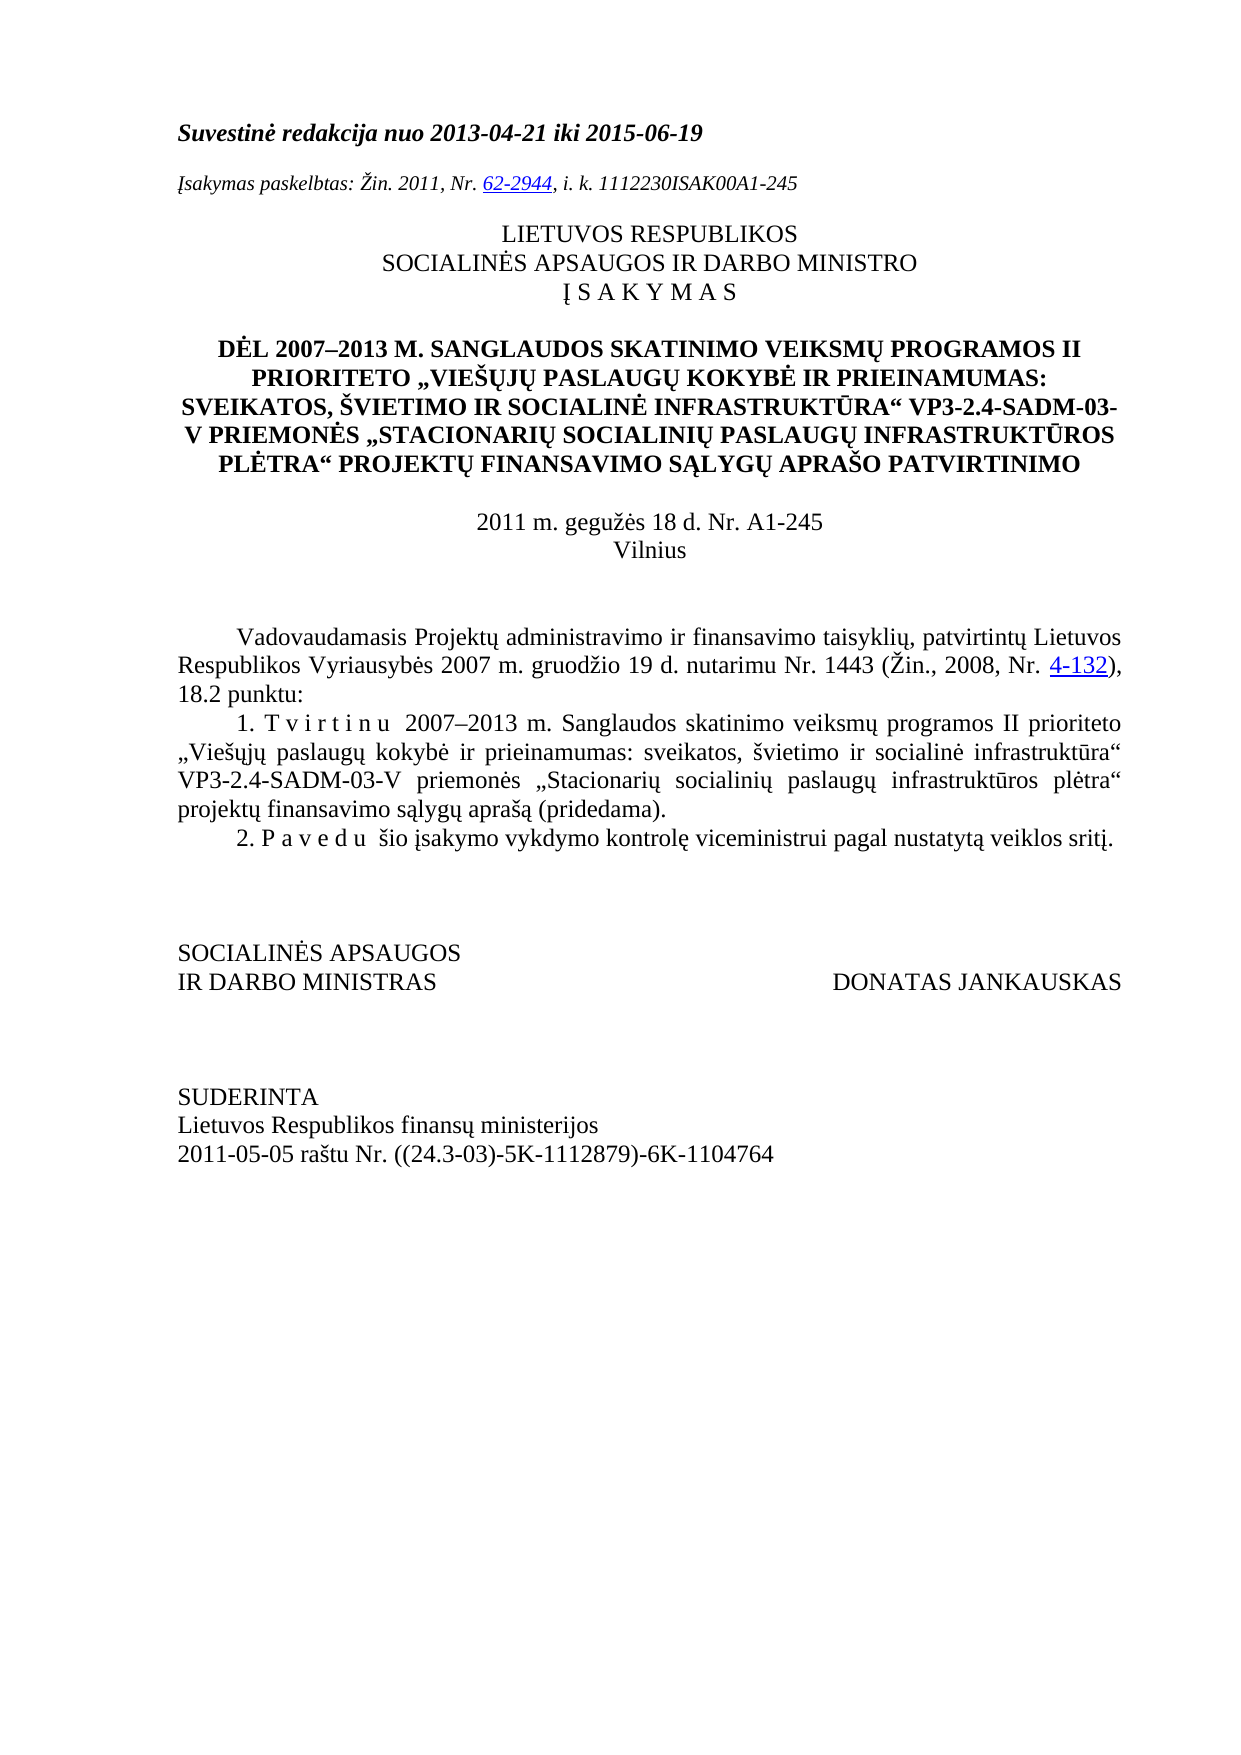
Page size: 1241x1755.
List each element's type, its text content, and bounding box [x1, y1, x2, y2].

text Vilnius [177, 535, 1122, 564]
text 2011 m. gegužės 18 d. Nr. A1-245 [177, 507, 1122, 535]
text Socialinės apsaugos [177, 938, 1122, 967]
text DĖL 2007–2013 M. SANGLAUDOS SKATINIMO VEIKSMŲ PROGRAMOS II PRIORITETO „VIEŠŲJŲ PASLAUGŲ KOKYBĖ IR PRIEINAMUMAS: SVEIKATOS, ŠVIETIMO IR SOCIALINĖ INFRASTRUKTŪRA“ VP3-2.4-SADM-03-V PRIEMONĖS „STACIONARIŲ SOCIALINIŲ PASLAUGŲ INFRASTRUKTŪROS PLĖTRA“ PROJEKTŲ FINANSAVIMO SĄLYGŲ APRAŠO PATVIRTINIMO [177, 334, 1122, 478]
text 2. Pavedu šio įsakymo vykdymo kontrolę viceministrui pagal nustatytą veiklos sritį. [177, 823, 1122, 852]
text ĮSAKYMAS [177, 277, 1122, 305]
text SOCIALINĖS APSAUGOS IR DARBO MINISTRO [177, 248, 1122, 277]
text 1. Tvirtinu 2007–2013 m. Sanglaudos skatinimo veiksmų programos II prioriteto „Viešųjų paslaugų kokybė ir prieinamumas: sveikatos, švietimo ir socialinė infrastruktūra“ VP3-2.4-SADM-03-V priemonės „Stacionarių socialinių paslaugų infrastruktūros plėtra“ projektų finansavimo sąlygų aprašą (pridedama). [177, 708, 1122, 823]
text Lietuvos Respublikos finansų ministerijos [177, 1110, 1122, 1139]
text Vadovaudamasis Projektų administravimo ir finansavimo taisyklių, patvirtintų Lietuvos Respublikos Vyriausybės 2007 m. gruodžio 19 d. nutarimu Nr. 1443 (Žin., 2008, Nr. 4-132), 18.2 punktu: [177, 622, 1122, 708]
text SUDERINTA [177, 1082, 1122, 1110]
text LIETUVOS RESPUBLIKOS [177, 219, 1122, 248]
text 2011-05-05 raštu Nr. ((24.3-03)-5K-1112879)-6K-1104764 [177, 1139, 1122, 1168]
text Suvestinė redakcija nuo 2013-04-21 iki 2015-06-19 [177, 118, 1122, 147]
text Įsakymas paskelbtas: Žin. 2011, Nr. 62-2944, i. k. 1112230ISAK00A1-245 [177, 171, 1122, 195]
text ir darbo ministras Donatas Jankauskas [177, 967, 1122, 995]
